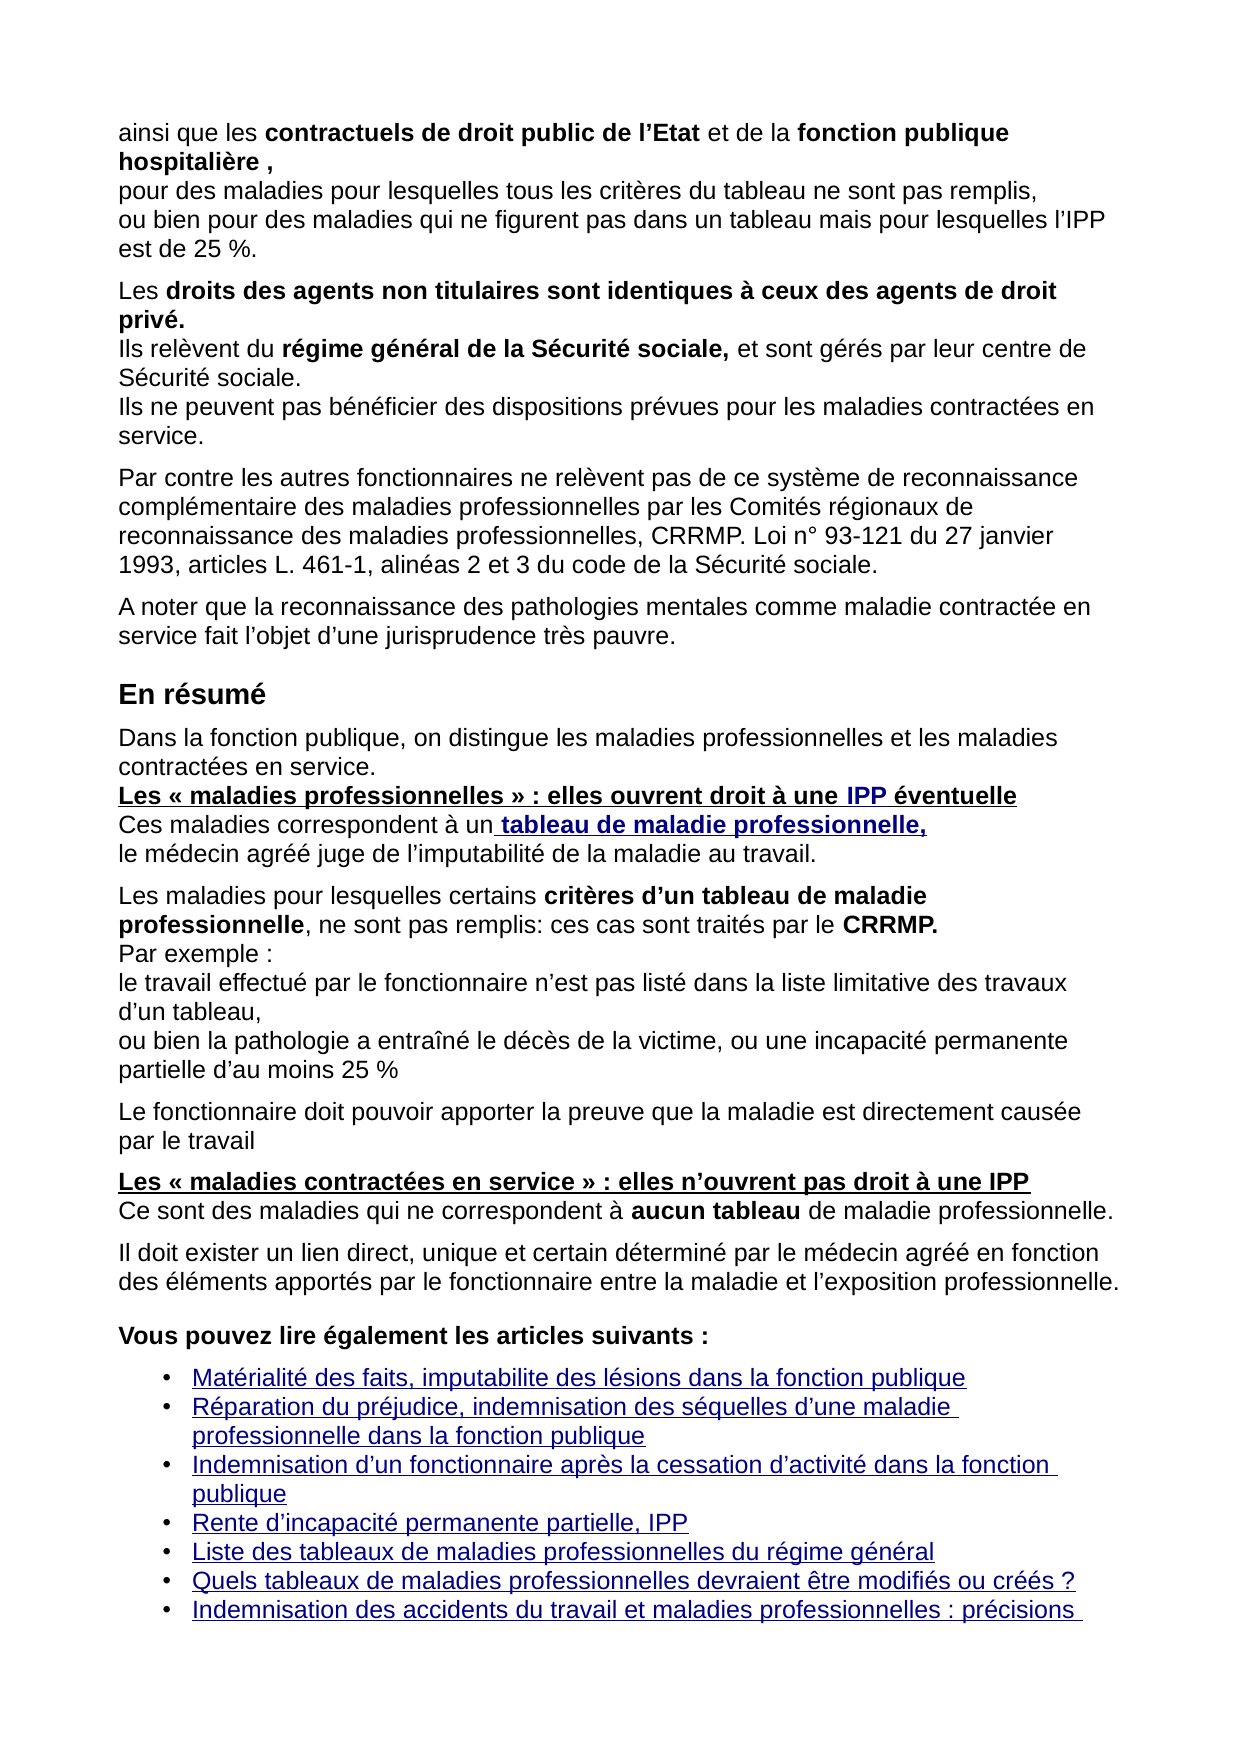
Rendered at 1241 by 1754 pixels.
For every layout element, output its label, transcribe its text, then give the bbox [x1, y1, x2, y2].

text Les maladies pour lesquelles certains critères d’un tableau de maladie professionnelle, ne sont pas remplis: ces cas sont traités par le CRRMP. Par exemple : le travail effectué par le fonctionnaire n’est pas listé dans la liste limitative des travaux d’un tableau, ou bien la pathologie a entraîné le décès de la victime, ou une incapacité permanente partielle d’au moins 25 % [118, 881, 1122, 1084]
list Liste des tableaux de maladies professionnelles du régime général [162, 1537, 1122, 1566]
text Il doit exister un lien direct, unique et certain déterminé par le médecin agréé en fonction des éléments apportés par le fonctionnaire entre la maladie et l’exposition professionnelle. [118, 1238, 1122, 1296]
list Réparation du préjudice, indemnisation des séquelles d’une maladie professionnelle dans la fonction publique [162, 1392, 1122, 1450]
subtitle Vous pouvez lire également les articles suivants : [118, 1321, 1122, 1350]
text Le fonctionnaire doit pouvoir apporter la preuve que la maladie est directement causée par le travail [118, 1097, 1122, 1155]
text Par contre les autres fonctionnaires ne relèvent pas de ce système de reconnaissance complémentaire des maladies professionnelles par les Comités régionaux de reconnaissance des maladies professionnelles, CRRMP. Loi n° 93-121 du 27 janvier 1993, articles L. 461-1, alinéas 2 et 3 du code de la Sécurité sociale. [118, 463, 1122, 579]
list Indemnisation d’un fonctionnaire après la cessation d’activité dans la fonction publique [162, 1450, 1122, 1508]
text A noter que la reconnaissance des pathologies mentales comme maladie contractée en service fait l’objet d’une jurisprudence très pauvre. [118, 592, 1122, 650]
list Matérialité des faits, imputabilite des lésions dans la fonction publique [162, 1362, 1122, 1392]
list Quels tableaux de maladies professionnelles devraient être modifiés ou créés ? [162, 1566, 1122, 1595]
text Les « maladies contractées en service » : elles n’ouvrent pas droit à une IPP Ce sont des maladies qui ne correspondent à aucun tableau de maladie professionnelle. [118, 1167, 1122, 1225]
text ainsi que les contractuels de droit public de l’Etat et de la fonction publique hospitalière , pour des maladies pour lesquelles tous les critères du tableau ne sont pas remplis, ou bien pour des maladies qui ne figurent pas dans un tableau mais pour lesquelles l’IPP est de 25 %. [118, 118, 1122, 263]
list Rente d’incapacité permanente partielle, IPP [162, 1508, 1122, 1537]
text Les droits des agents non titulaires sont identiques à ceux des agents de droit privé. Ils relèvent du régime général de la Sécurité sociale, et sont gérés par leur centre de Sécurité sociale. Ils ne peuvent pas bénéficier des dispositions prévues pour les maladies contractées en service. [118, 276, 1122, 450]
list Indemnisation des accidents du travail et maladies professionnelles : précisions [162, 1595, 1122, 1624]
subtitle En résumé [118, 677, 1122, 710]
text Dans la fonction publique, on distingue les maladies professionnelles et les maladies contractées en service. Les « maladies professionnelles » : elles ouvrent droit à une IPP éventuelle Ces maladies correspondent à un tableau de maladie professionnelle, le médecin agréé juge de l’imputabilité de la maladie au travail. [118, 723, 1122, 868]
